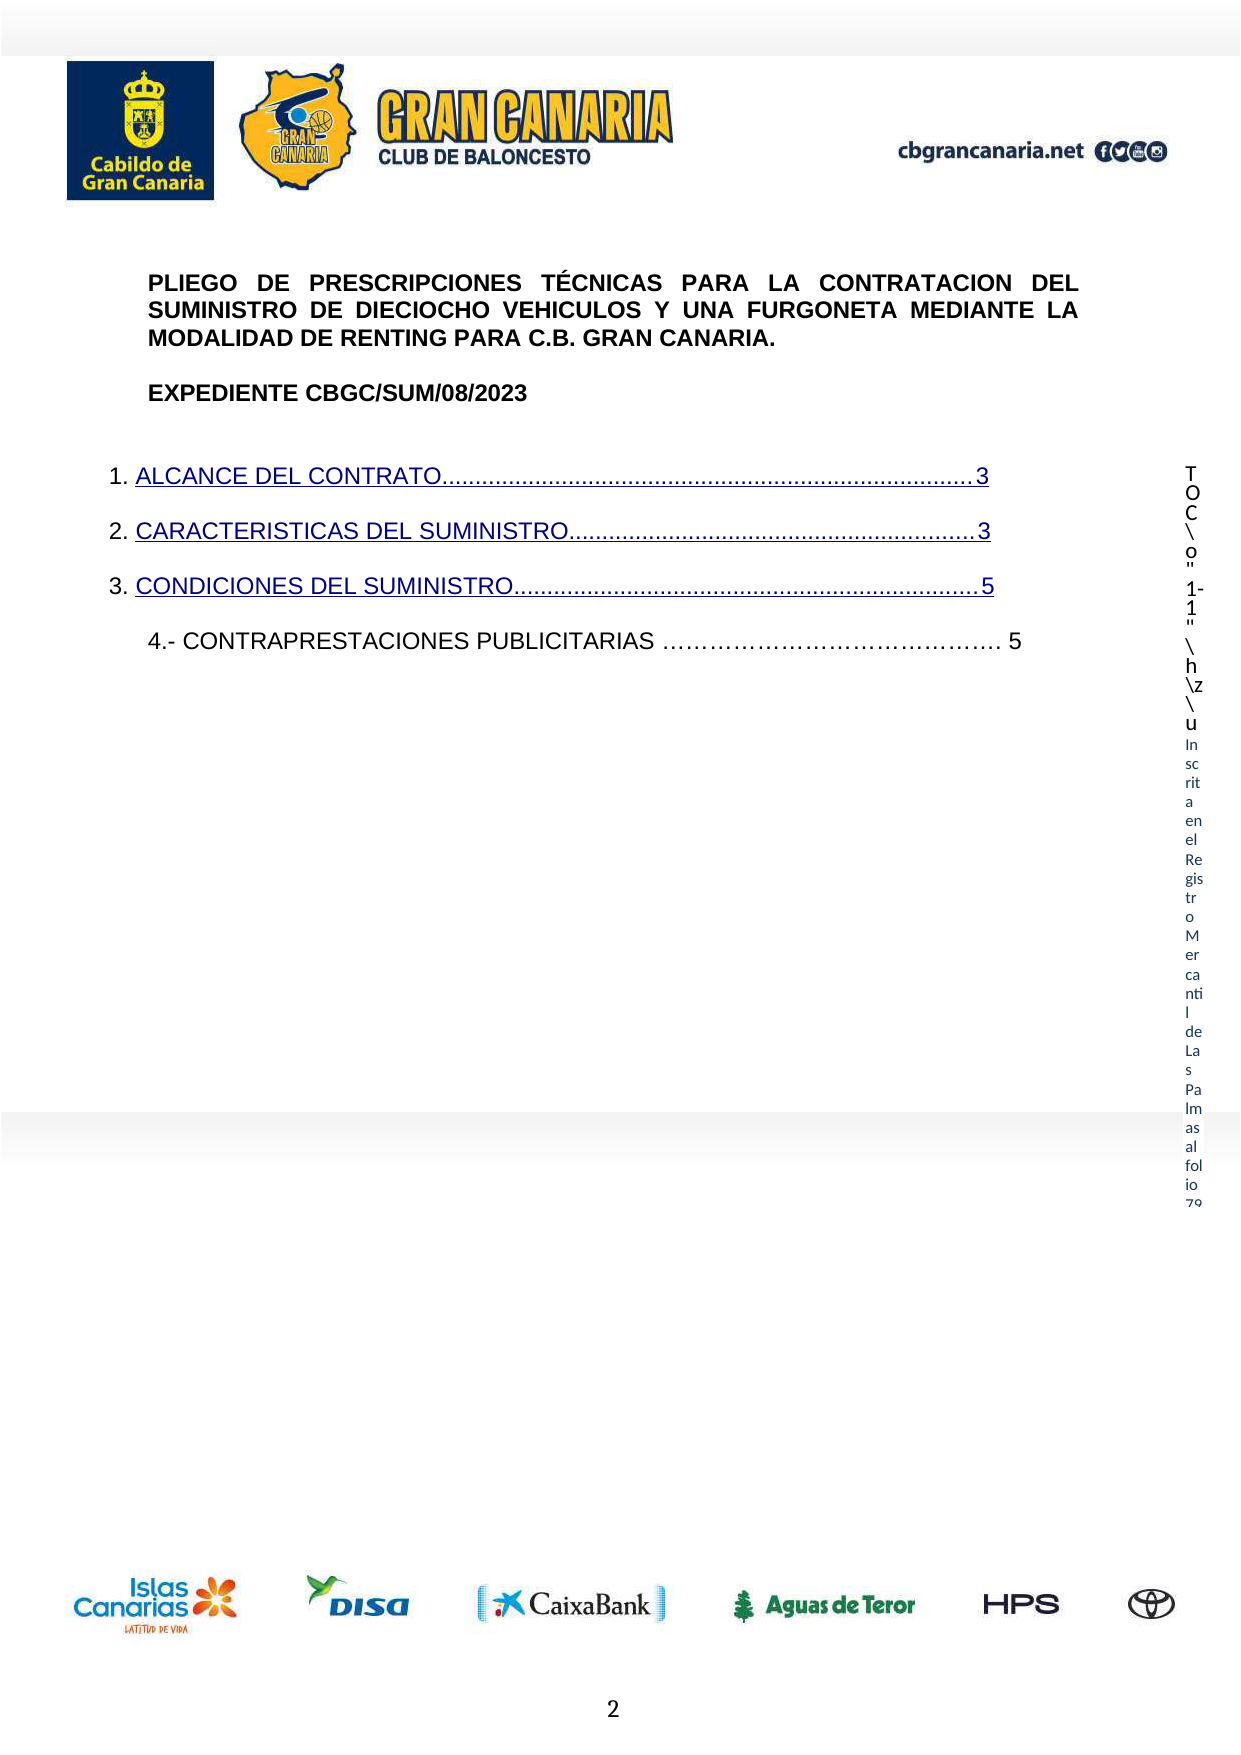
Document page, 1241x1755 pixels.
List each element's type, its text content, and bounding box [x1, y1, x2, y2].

list TOC \o "1-1" \h \z \u Inscrita en el Registro Mercantil de Las Palmas al folio 79, Hoja G.C. 3603, tomo 882 Gral.- N.I.F.: A-35310598 [1185, 466, 1204, 1207]
